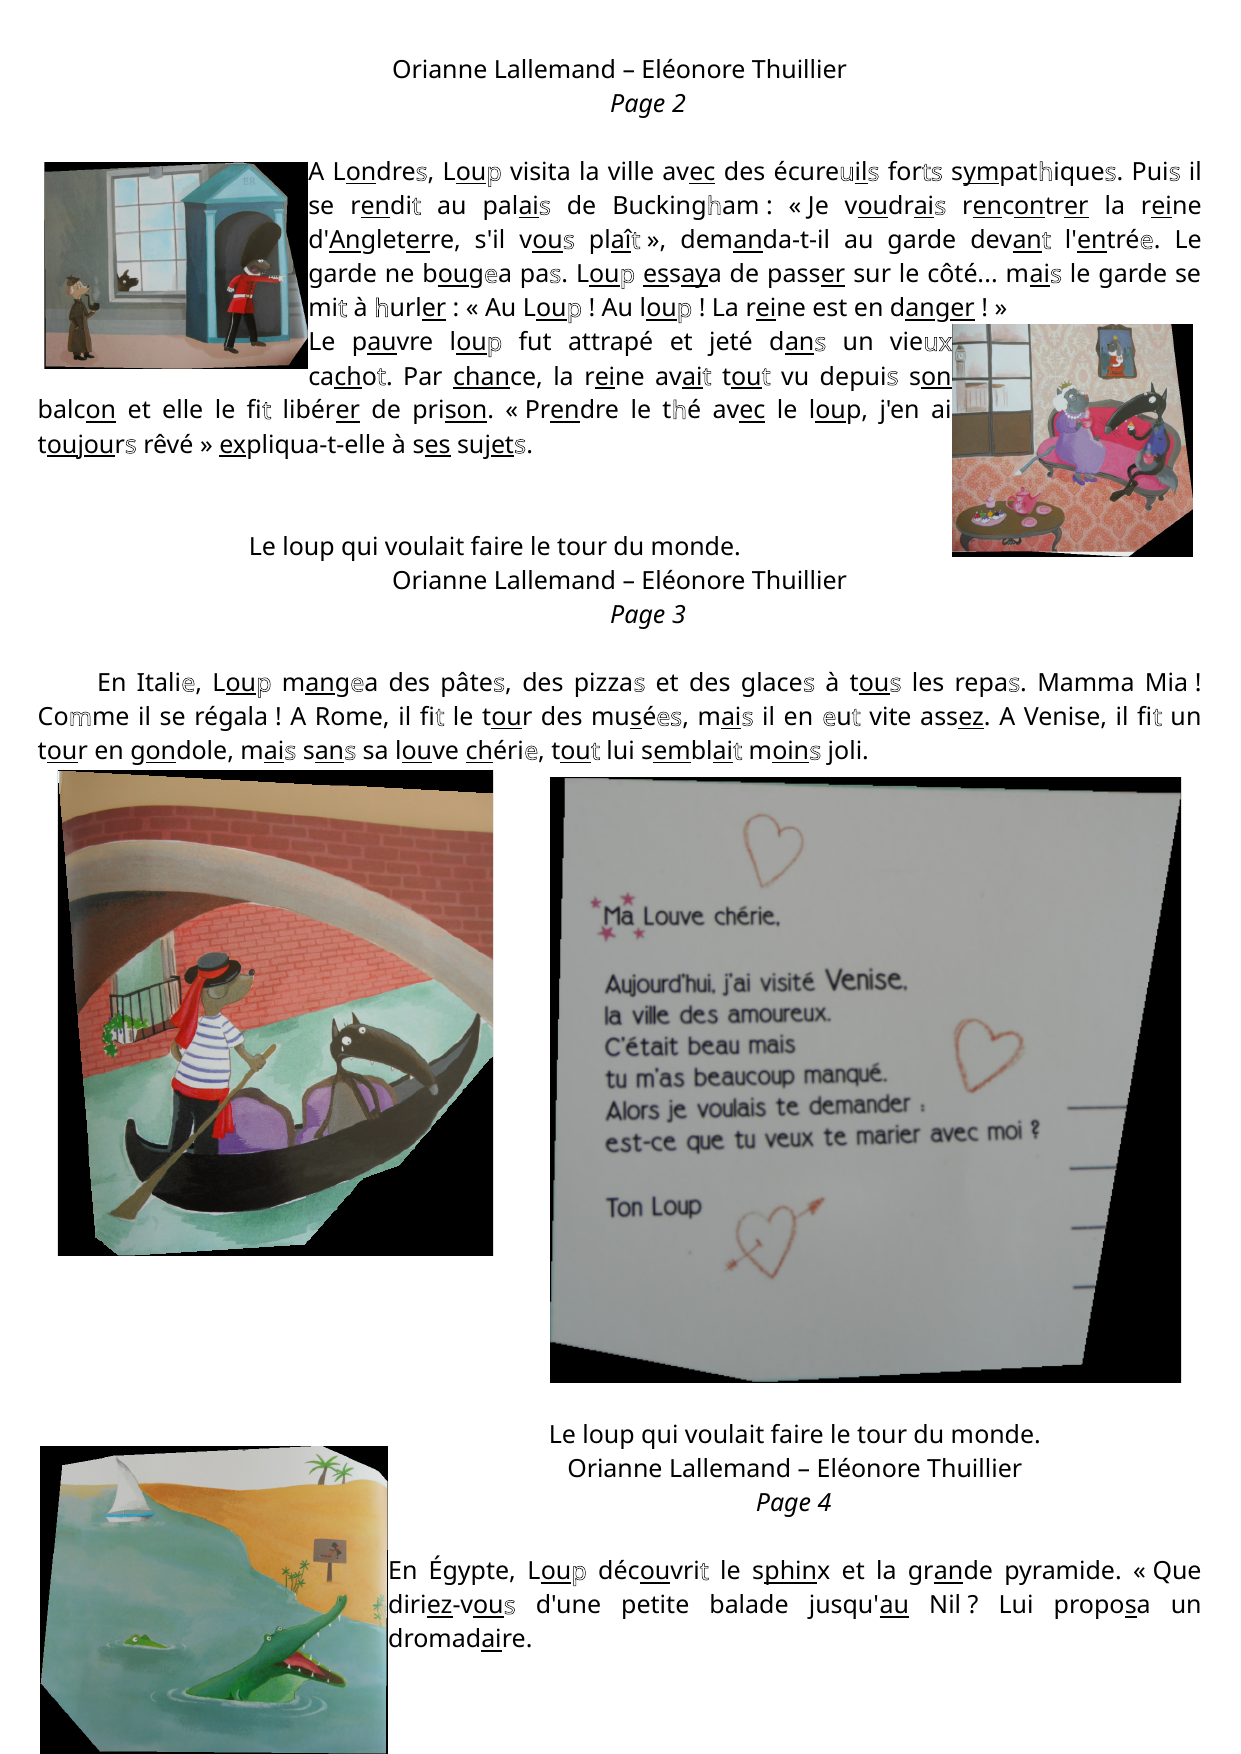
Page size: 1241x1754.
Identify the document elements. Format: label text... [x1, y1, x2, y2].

text Page 2 [37, 86, 1202, 120]
picture [40, 1446, 388, 1754]
text Le loup qui voulait faire le tour du monde. [37, 528, 1202, 562]
text En Égypte, Loup découvrit le sphinx et la grande pyramide. « Que diriez-vous d'une petite balade jusqu'au Nil ? Lui proposa un dromadaire. [388, 1553, 1202, 1655]
picture [952, 324, 1193, 557]
text Orianne Lallemand – Eléonore Thuillier [388, 1451, 1202, 1485]
text Orianne Lallemand – Eléonore Thuillier [37, 562, 1202, 597]
picture [550, 777, 1182, 1383]
text Le loup qui voulait faire le tour du monde. [37, 1417, 1202, 1451]
text Page 3 [37, 597, 1202, 631]
picture [57, 770, 494, 1256]
text Page 4 [388, 1485, 1202, 1519]
picture [44, 162, 308, 369]
text Orianne Lallemand – Eléonore Thuillier [37, 52, 1202, 86]
text A Londres, Loup visita la ville avec des écureuils forts sympathiques. Puis il se rendit au palais de Buckingham : « Je voudrais rencontrer la reine d'Angleterre, s'il vous plaît », demanda-t-il au garde devant l'entrée. Le garde ne bougea pas. Loup essaya de passer sur le côté... mais le garde se mit à hurler : « Au Loup ! Au loup ! La reine est en danger ! » [37, 154, 1202, 324]
text En Italie, Loup mangea des pâtes, des pizzas et des glaces à tous les repas. Mamma Mia ! Comme il se régala ! A Rome, il fit le tour des musées, mais il en eut vite assez. A Venise, il fit un tour en gondole, mais sans sa louve chérie, tout lui semblait moins joli. [37, 665, 1202, 767]
text Le pauvre loup fut attrapé et jeté dans un vieux cachot. Par chance, la reine avait tout vu depuis son balcon et elle le fit libérer de prison. « Prendre le thé avec le loup, j'en ai toujours rêvé » expliqua-t-elle à ses sujets. [37, 324, 952, 460]
